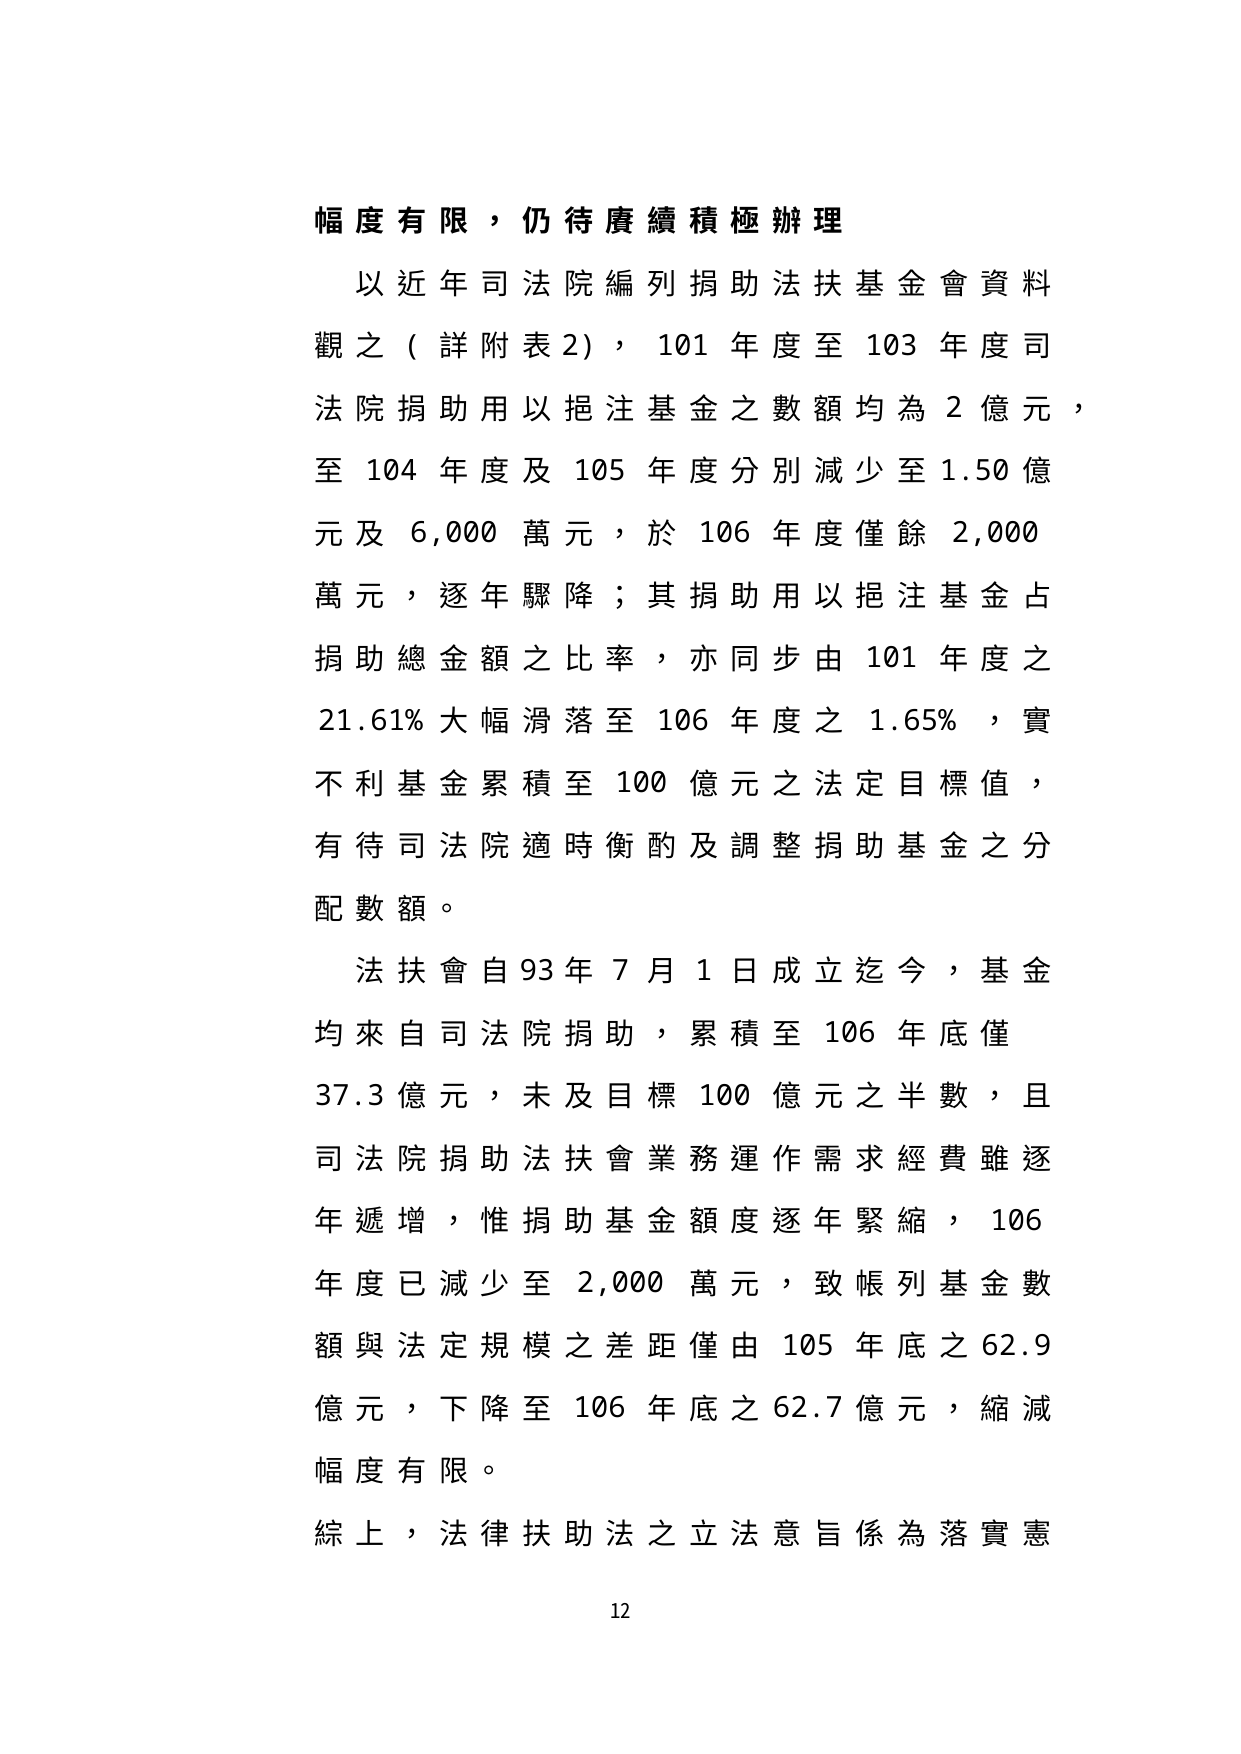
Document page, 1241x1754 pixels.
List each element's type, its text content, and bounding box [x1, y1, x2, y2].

text 法扶會自93年7月1日成立迄今，基金均來自司法院捐助，累積至106年底僅37.3億元，未及目標100億元之半數，且司法院捐助法扶會業務運作需求經費雖逐年遞增，惟捐助基金額度逐年緊縮，106年度已減少至2,000萬元，致帳列基金數額與法定規模之差距僅由105年底之62.9億元，下降至106年底之62.7億元，縮減幅度有限。 [271, 927, 1058, 1490]
text 綜上，法律扶助法之立法意旨係為落實憲法平等保障人民訴訟權及其他基本權益之精神，爰由政府捐助設立法扶基金會，對於無資力或其他原因致無法獲得法律適當保護者，提供必要之法律扶助及保護其權益，責任重大；司法院捐助法扶基金會業務運作需求經費雖逐年遞增，惟捐助基金額度卻逐年緊縮，累積至106年底僅37.3億元，尚未及法定目標100億元之半數，均待檢討改善，俾落實達成設立基金會之目的。 [242, 1490, 1058, 1552]
text 幅度有限，仍待賡續積極辦理 [242, 177, 1058, 240]
text 以近年司法院編列捐助法扶基金會資料觀之(詳附表2)，101年度至103年度司法院捐助用以挹注基金之數額均為2億元，至104年度及105年度分別減少至1.50億元及6,000萬元，於106年度僅餘2,000萬元，逐年驟降；其捐助用以挹注基金占捐助總金額之比率，亦同步由101年度之21.61%大幅滑落至106年度之1.65%，實不利基金累積至100億元之法定目標值，有待司法院適時衡酌及調整捐助基金之分配數額。 [271, 240, 1058, 927]
